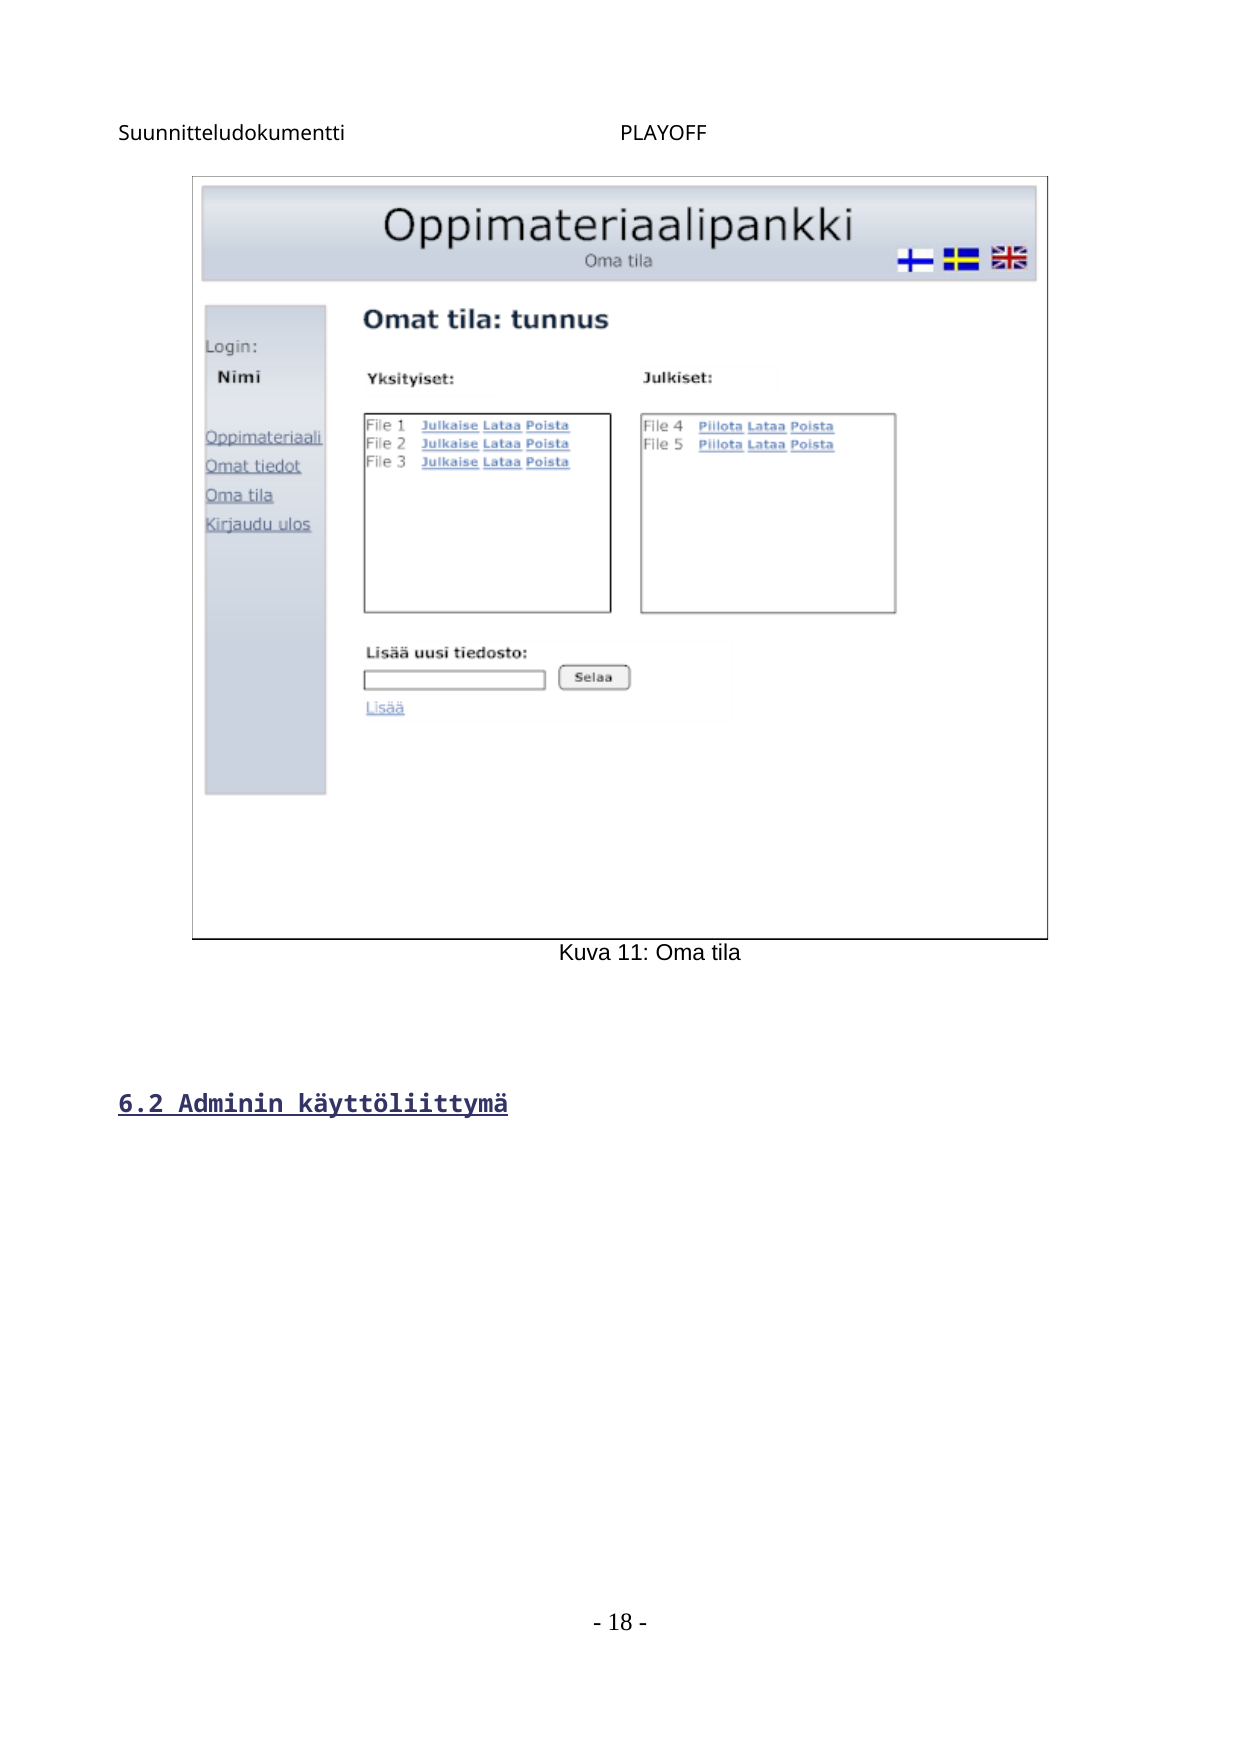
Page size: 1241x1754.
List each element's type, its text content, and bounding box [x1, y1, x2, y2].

subtitle 6.2 Adminin käyttöliittymä [118, 1085, 1004, 1119]
picture [192, 176, 1049, 940]
list Kuva 11: Oma tila [148, 176, 1122, 965]
